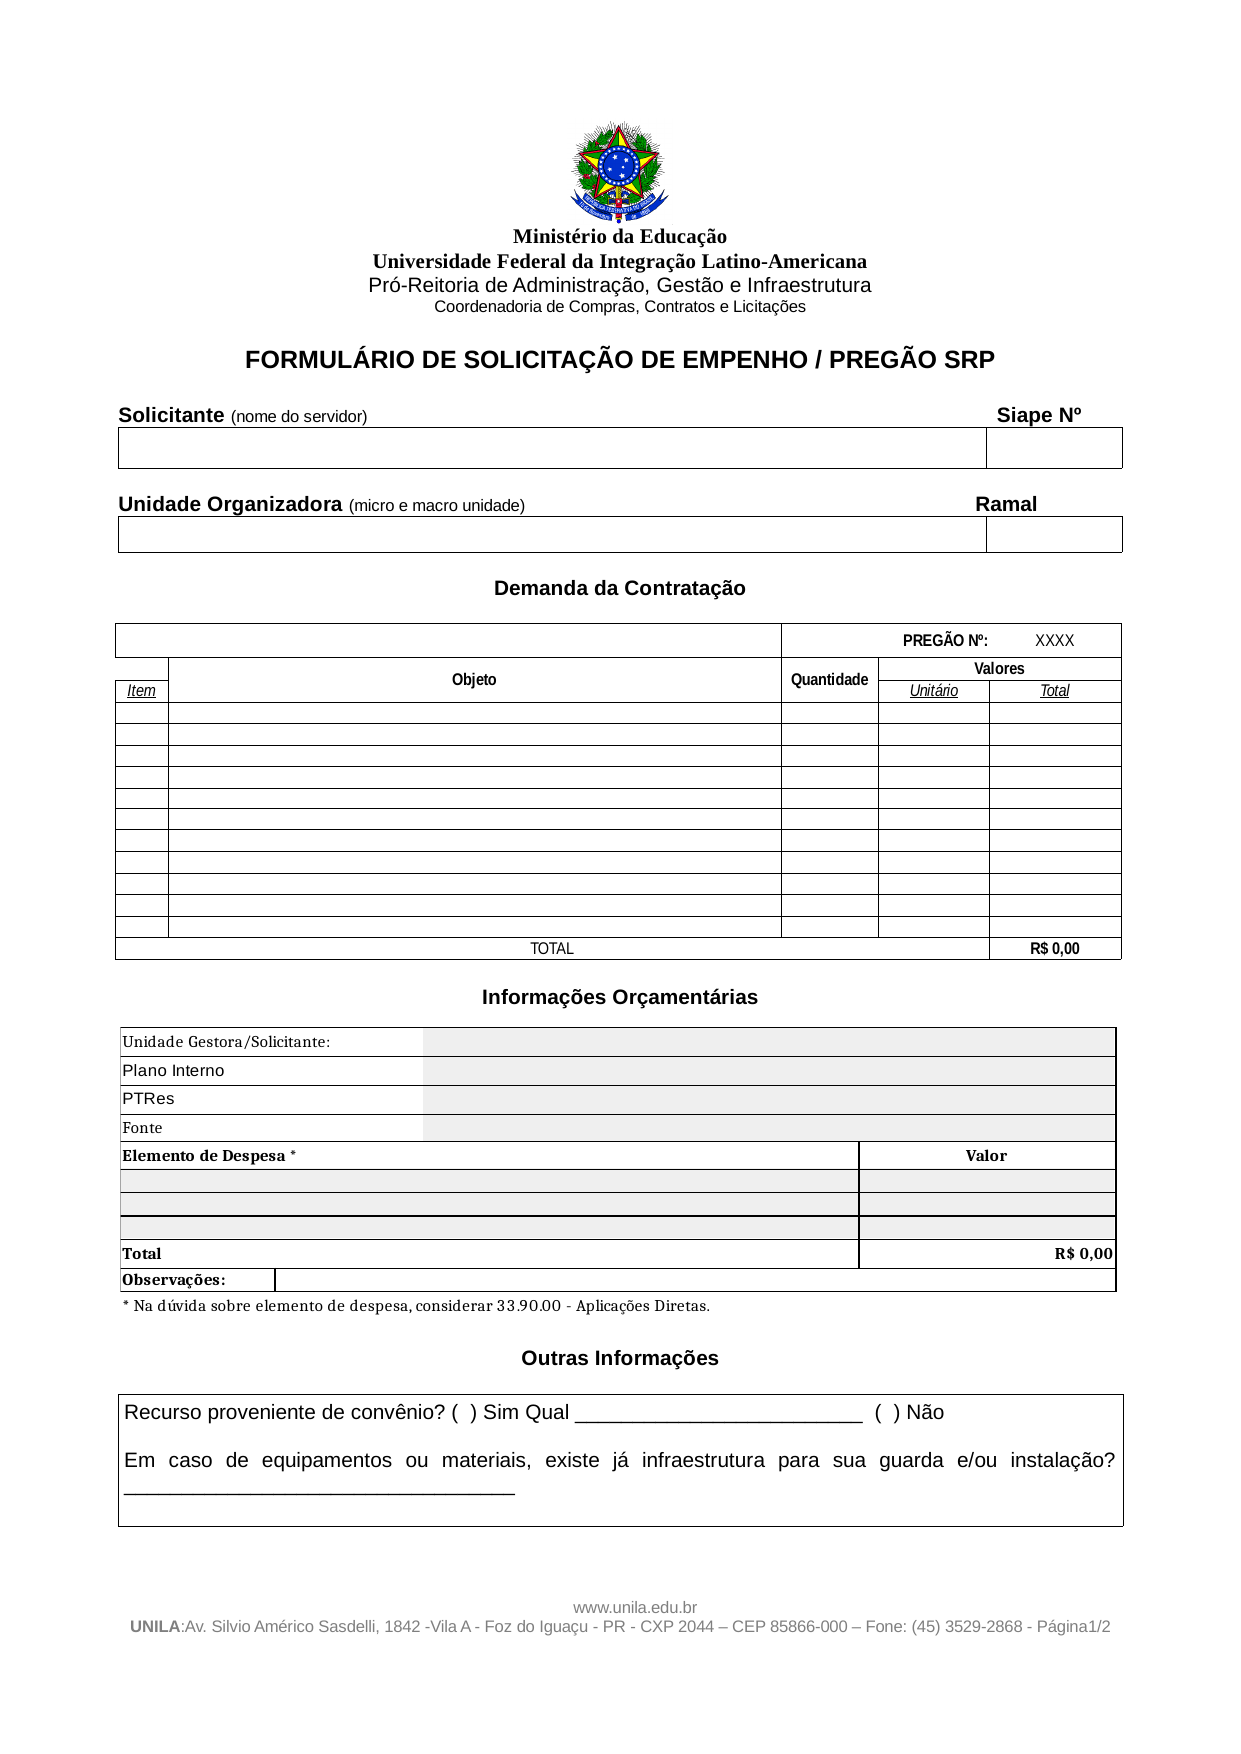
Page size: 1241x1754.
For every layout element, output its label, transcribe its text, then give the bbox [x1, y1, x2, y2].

table_header [119, 428, 986, 468]
text Informações Orçamentárias [118, 985, 1122, 1009]
text Unidade Organizadora (micro e macro unidade) Ramal [118, 492, 1122, 516]
table_header [987, 517, 1122, 552]
text FORMULÁRIO DE SOLICITAÇÃO DE EMPENHO / PREGÃO SRP [118, 345, 1122, 374]
text Outras Informações [118, 1346, 1122, 1370]
text Demanda da Contratação [118, 576, 1122, 600]
text Solicitante (nome do servidor) Siape Nº [118, 403, 1122, 427]
table_header [119, 517, 986, 552]
table_header [987, 428, 1122, 468]
table_header Recurso proveniente de convênio? ( ) Sim Qual _________________________ ( ) Não Em caso de equipamentos ou materiais, existe já infraestrutura para sua guarda e/ou instalação? __________________________________ [119, 1395, 1123, 1526]
